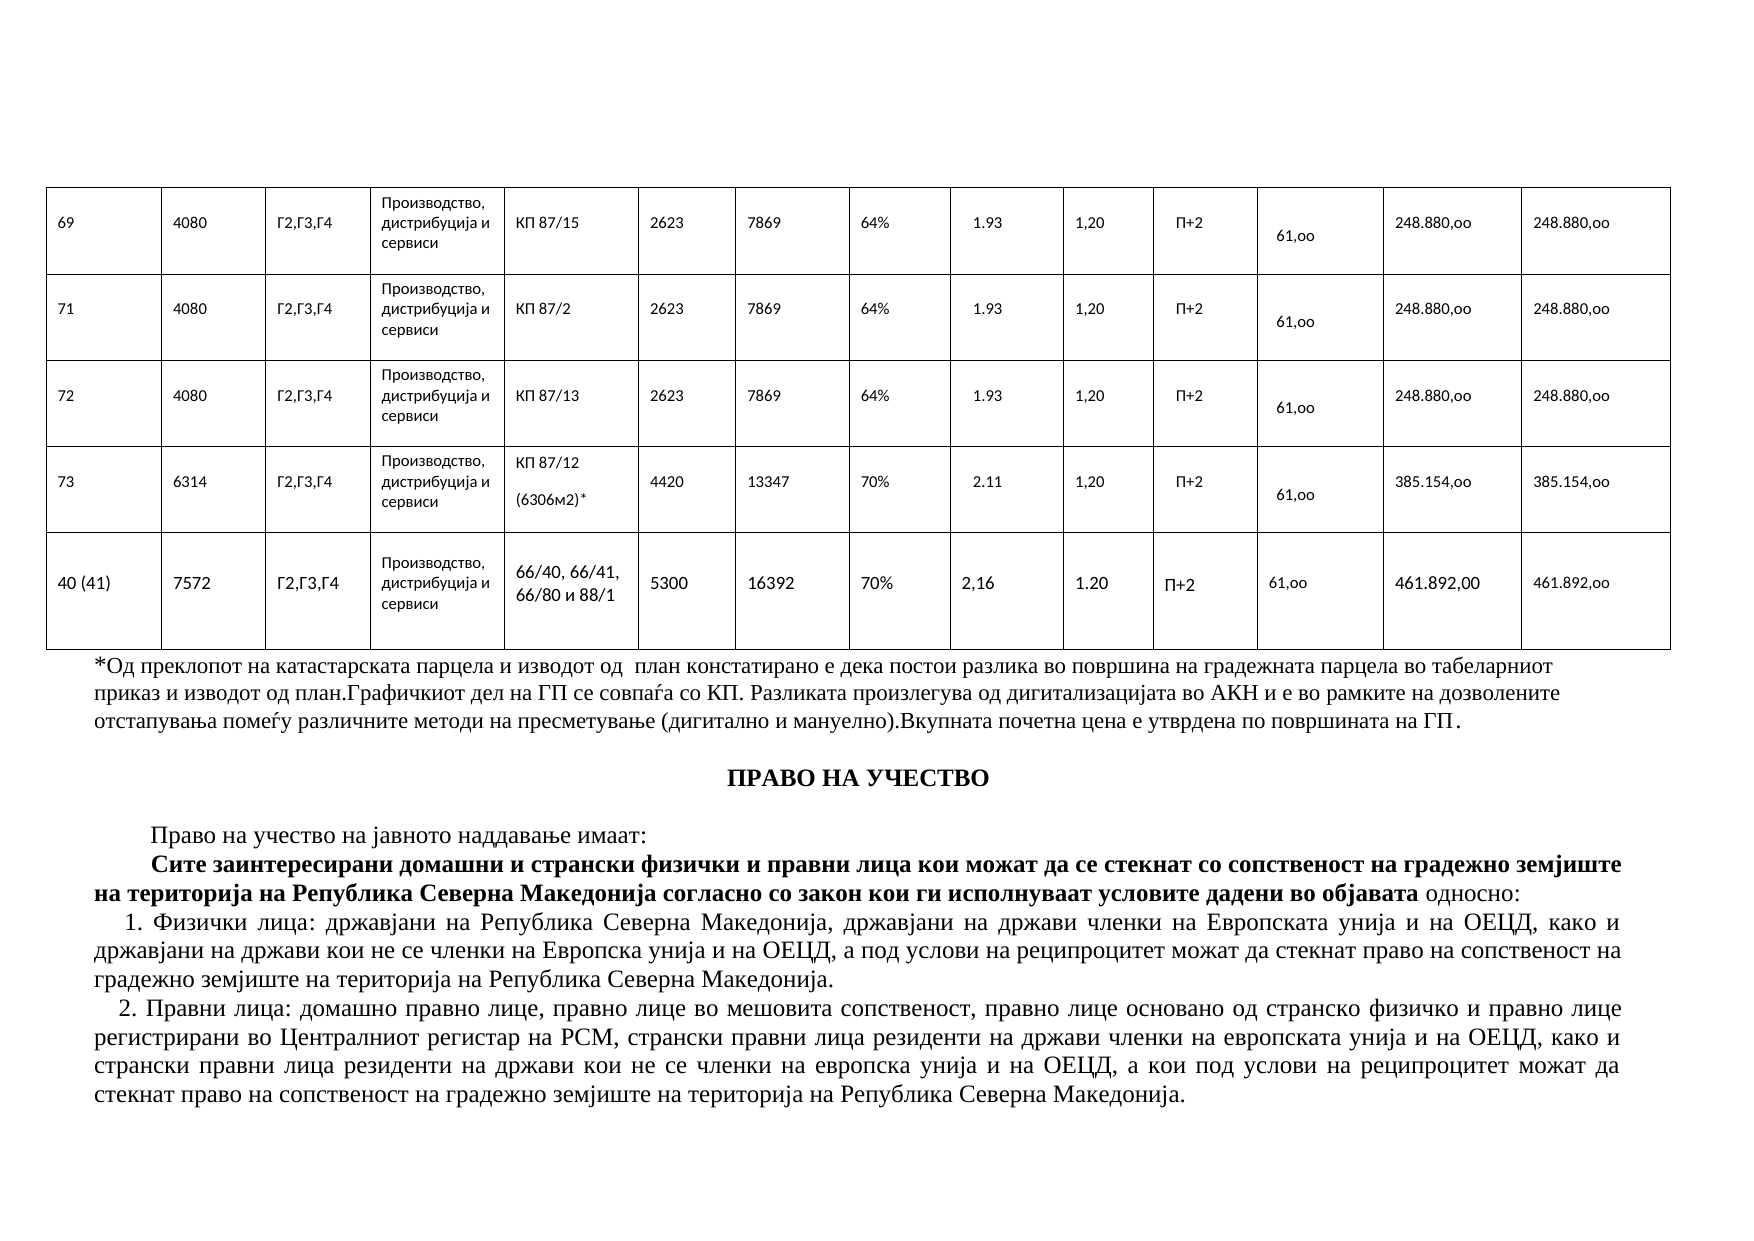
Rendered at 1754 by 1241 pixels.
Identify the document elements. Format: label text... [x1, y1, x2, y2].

table_cell КП 87/15 [505, 188, 638, 273]
table_cell Производство, дистрибуција и сервиси [371, 533, 504, 649]
table_cell 71 [47, 275, 161, 360]
table_cell 70% [850, 447, 950, 532]
table_cell 72 [47, 361, 161, 446]
table_cell 64% [850, 275, 950, 360]
table_cell 61,oo [1258, 361, 1383, 446]
table_cell 461.892,00 [1384, 533, 1521, 649]
table_cell П+2 [1154, 188, 1257, 273]
table_cell 40 (41) [47, 533, 161, 649]
table_cell 1,20 [1064, 361, 1153, 446]
table_cell 2623 [639, 275, 735, 360]
table_cell 248.880,oo [1384, 275, 1521, 360]
table_cell 61,oo [1258, 275, 1383, 360]
table_cell 5300 [639, 533, 735, 649]
table_cell 1.20 [1064, 533, 1153, 649]
table_cell 4080 [162, 188, 265, 273]
table_cell Г2,Г3,Г4 [266, 361, 370, 446]
table_cell 1,20 [1064, 447, 1153, 532]
table_cell П+2 [1154, 361, 1257, 446]
text ПРАВО НА УЧЕСТВО [94, 763, 1623, 792]
table_cell Г2,Г3,Г4 [266, 275, 370, 360]
table_cell 64% [850, 361, 950, 446]
table_cell 61,oo [1258, 188, 1383, 273]
table_cell 4080 [162, 361, 265, 446]
table_cell 4420 [639, 447, 735, 532]
table_cell 248.880,oo [1384, 361, 1521, 446]
table_cell 69 [47, 188, 161, 273]
table_cell Производство, дистрибуција и сервиси [371, 188, 504, 273]
table_cell Производство, дистрибуција и сервиси [371, 447, 504, 532]
table_cell 385.154,oo [1522, 447, 1670, 532]
table_cell 1.93 [951, 275, 1063, 360]
table_cell 70% [850, 533, 950, 649]
table_cell Г2,Г3,Г4 [266, 533, 370, 649]
text Право на учество на јавното наддавање имаат: [94, 821, 1623, 849]
text 1. Физички лица: државјани на Република Северна Македонија, државјани на држави членки на Европската унија и на ОЕЦД, како и државјани на држави кои не се членки на Европска унија и на ОЕЦД, а под услови на реципроцитет можат да стекнат право на сопственост на градежно земјиште на територија на Република Северна Македонија. [94, 907, 1623, 993]
table_cell 66/40, 66/41, 66/80 и 88/1 [505, 533, 638, 649]
table_cell 7869 [736, 275, 849, 360]
table_cell 385.154,oo [1384, 447, 1521, 532]
table_cell 7869 [736, 361, 849, 446]
table_cell 1.93 [951, 188, 1063, 273]
text Сите заинтересирани домашни и странски физички и правни лица кои можат да се стекнат со сопственост на градежно земјиште на територија на Република Северна Македонија согласно со закон кои ги исполнуваат условите дадени во објавата односно: [94, 849, 1623, 907]
text 2. Правни лица: домашно правно лице, правно лице во мешовита сопственост, правно лице основано од странско физичко и правно лице регистрирани во Централниот регистар на РСМ, странски правни лица резиденти на држави членки на европската унија и на ОЕЦД, како и странски правни лица резиденти на држави кои не се членки на европска унија и на ОЕЦД, а кои под услови на реципроцитет можат да стекнат право на сопственост на градежно земјиште на територија на Република Северна Македонија. [94, 993, 1623, 1108]
table_cell Г2,Г3,Г4 [266, 447, 370, 532]
table_cell 2.11 [951, 447, 1063, 532]
table_cell 4080 [162, 275, 265, 360]
table_cell 7572 [162, 533, 265, 649]
table_cell КП 87/12 (6306м2)* [505, 447, 638, 532]
table_cell 248.880,oo [1522, 188, 1670, 273]
table_cell Производство, дистрибуција и сервиси [371, 275, 504, 360]
table_cell П+2 [1154, 533, 1257, 649]
table_cell 7869 [736, 188, 849, 273]
table_cell П+2 [1154, 447, 1257, 532]
table_cell 1,20 [1064, 188, 1153, 273]
text *Од преклопот на катастарскaтa парцелa и изводот од план констатирано е дека постои разлика во површина на градежната парцела во табеларниот приказ и изводот од план.Графичкиот дел на ГП се совпаѓа со КП. Разликата произлегува од дигитализацијата во АКН и е во рамките на дозволените отстапувања помеѓу различните методи на пресметување (дигитално и мануелно).Вкупната почетна цена е утврдена по површината на ГП. [94, 650, 1623, 734]
table_cell КП 87/13 [505, 361, 638, 446]
table_cell 248.880,oo [1522, 361, 1670, 446]
table_cell 64% [850, 188, 950, 273]
table_cell 248.880,oo [1384, 188, 1521, 273]
table_cell 1.93 [951, 361, 1063, 446]
table_cell 2,16 [951, 533, 1063, 649]
table_cell П+2 [1154, 275, 1257, 360]
table_cell 2623 [639, 188, 735, 273]
table_cell Производство, дистрибуција и сервиси [371, 361, 504, 446]
table_cell 73 [47, 447, 161, 532]
table_cell 16392 [736, 533, 849, 649]
table_cell 13347 [736, 447, 849, 532]
table_cell Г2,Г3,Г4 [266, 188, 370, 273]
table_cell 2623 [639, 361, 735, 446]
table_cell 61,оо [1258, 533, 1383, 649]
table_cell КП 87/2 [505, 275, 638, 360]
table_cell 6314 [162, 447, 265, 532]
table_cell 1,20 [1064, 275, 1153, 360]
table_cell 461.892,oo [1522, 533, 1670, 649]
table_cell 248.880,oo [1522, 275, 1670, 360]
table_cell 61,oo [1258, 447, 1383, 532]
